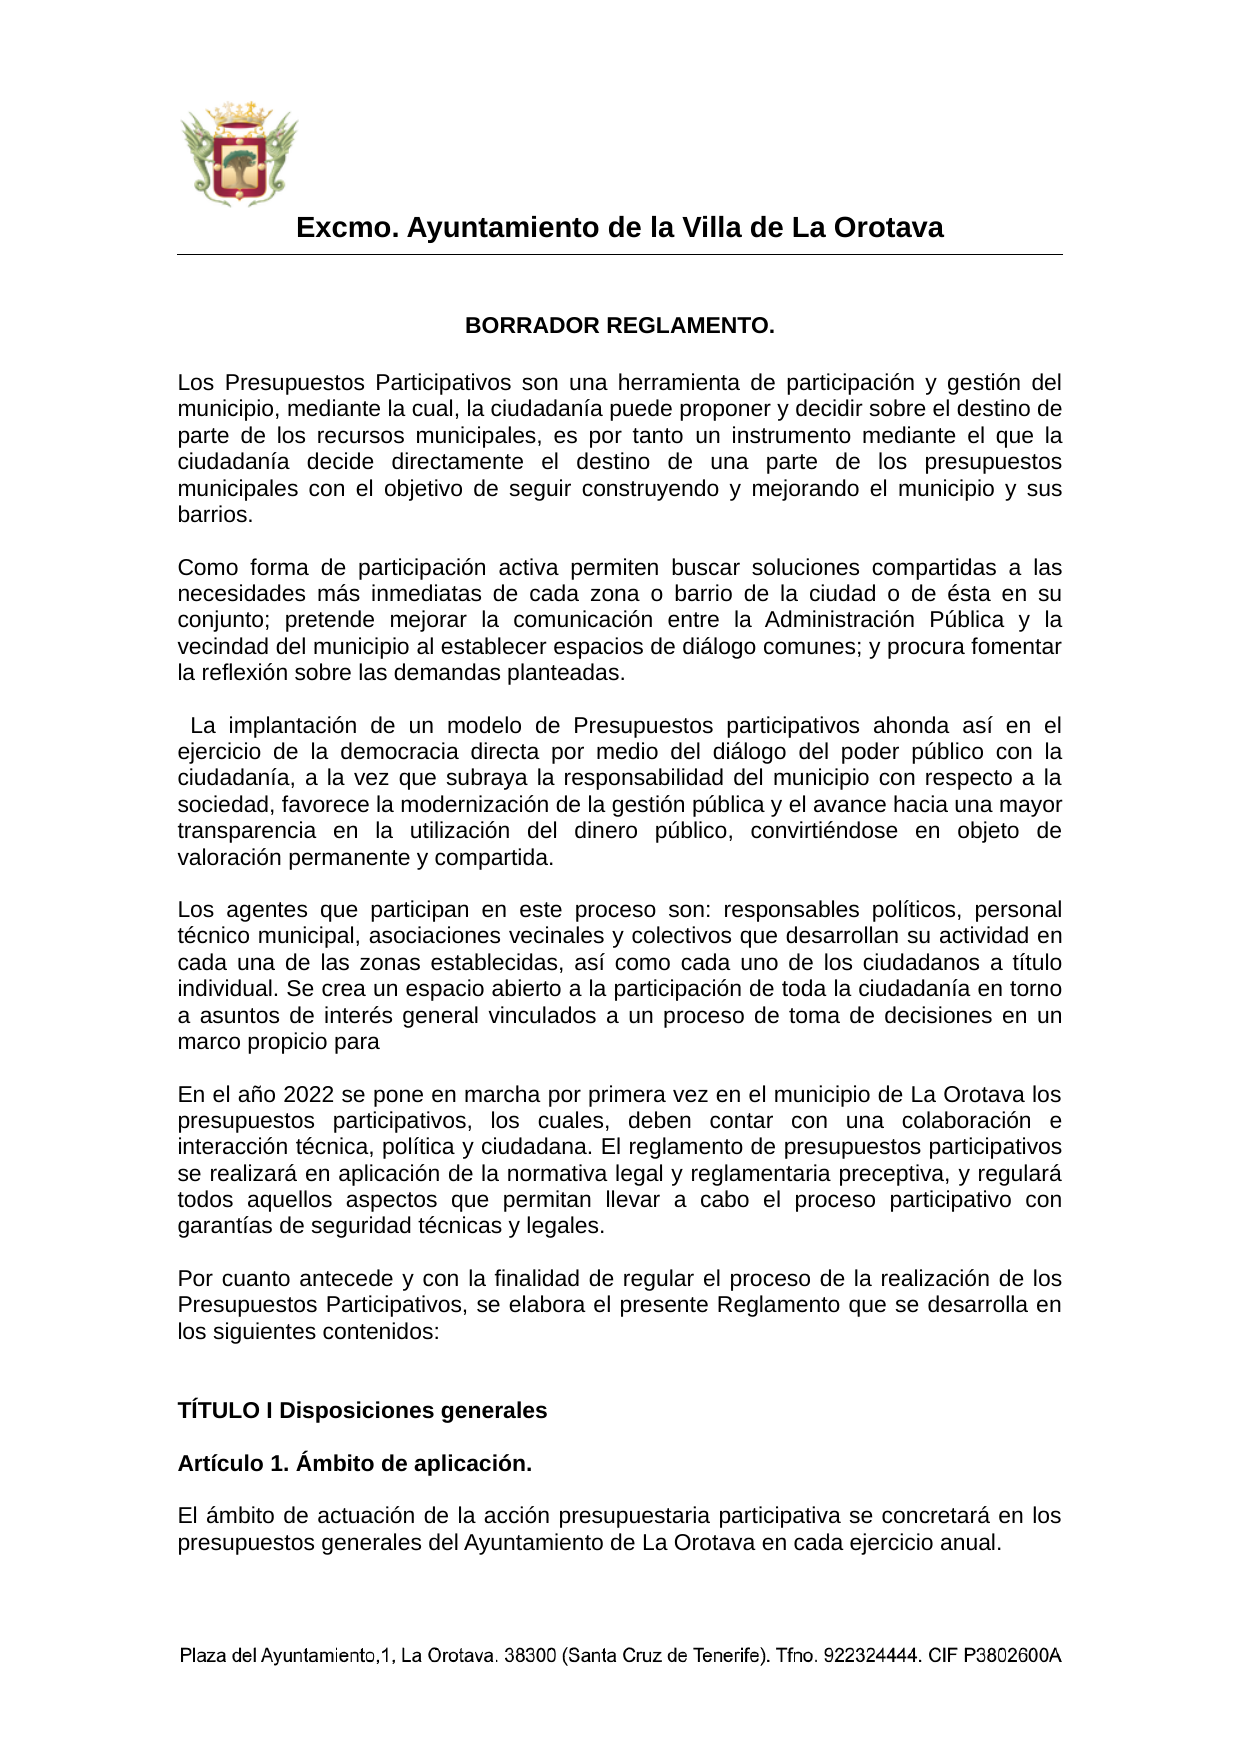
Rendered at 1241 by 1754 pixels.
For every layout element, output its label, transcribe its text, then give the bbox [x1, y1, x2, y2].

text Artículo 1. Ámbito de aplicación. [177, 1449, 1063, 1476]
text TÍTULO I Disposiciones generales [177, 1397, 1063, 1423]
text BORRADOR REGLAMENTO. [177, 312, 1063, 338]
text Como forma de participación activa permiten buscar soluciones compartidas a las necesidades más inmediatas de cada zona o barrio de la ciudad o de ésta en su conjunto; pretende mejorar la comunicación entre la Administración Pública y la vecindad del municipio al establecer espacios de diálogo comunes; y procura fomentar la reflexión sobre las demandas planteadas. [177, 553, 1063, 685]
text En el año 2022 se pone en marcha por primera vez en el municipio de La Orotava los presupuestos participativos, los cuales, deben contar con una colaboración e interacción técnica, política y ciudadana. El reglamento de presupuestos participativos se realizará en aplicación de la normativa legal y reglamentaria preceptiva, y regulará todos aquellos aspectos que permitan llevar a cabo el proceso participativo con garantías de seguridad técnicas y legales. [177, 1081, 1063, 1239]
text Los Presupuestos Participativos son una herramienta de participación y gestión del municipio, mediante la cual, la ciudadanía puede proponer y decidir sobre el destino de parte de los recursos municipales, es por tanto un instrumento mediante el que la ciudadanía decide directamente el destino de una parte de los presupuestos municipales con el objetivo de seguir construyendo y mejorando el municipio y sus barrios. [177, 369, 1063, 527]
picture [177, 1627, 1064, 1680]
picture [177, 95, 304, 210]
text La implantación de un modelo de Presupuestos participativos ahonda así en el ejercicio de la democracia directa por medio del diálogo del poder público con la ciudadanía, a la vez que subraya la responsabilidad del municipio con respecto a la sociedad, favorece la modernización de la gestión pública y el avance hacia una mayor transparencia en la utilización del dinero público, convirtiéndose en objeto de valoración permanente y compartida. [177, 712, 1063, 870]
text Por cuanto antecede y con la finalidad de regular el proceso de la realización de los Presupuestos Participativos, se elabora el presente Reglamento que se desarrolla en los siguientes contenidos: [177, 1265, 1063, 1344]
text El ámbito de actuación de la acción presupuestaria participativa se concretará en los presupuestos generales del Ayuntamiento de La Orotava en cada ejercicio anual. [177, 1502, 1063, 1555]
text Los agentes que participan en este proceso son: responsables políticos, personal técnico municipal, asociaciones vecinales y colectivos que desarrollan su actividad en cada una de las zonas establecidas, así como cada uno de los ciudadanos a título individual. Se crea un espacio abierto a la participación de toda la ciudadanía en torno a asuntos de interés general vinculados a un proceso de toma de decisiones en un marco propicio para [177, 896, 1063, 1054]
